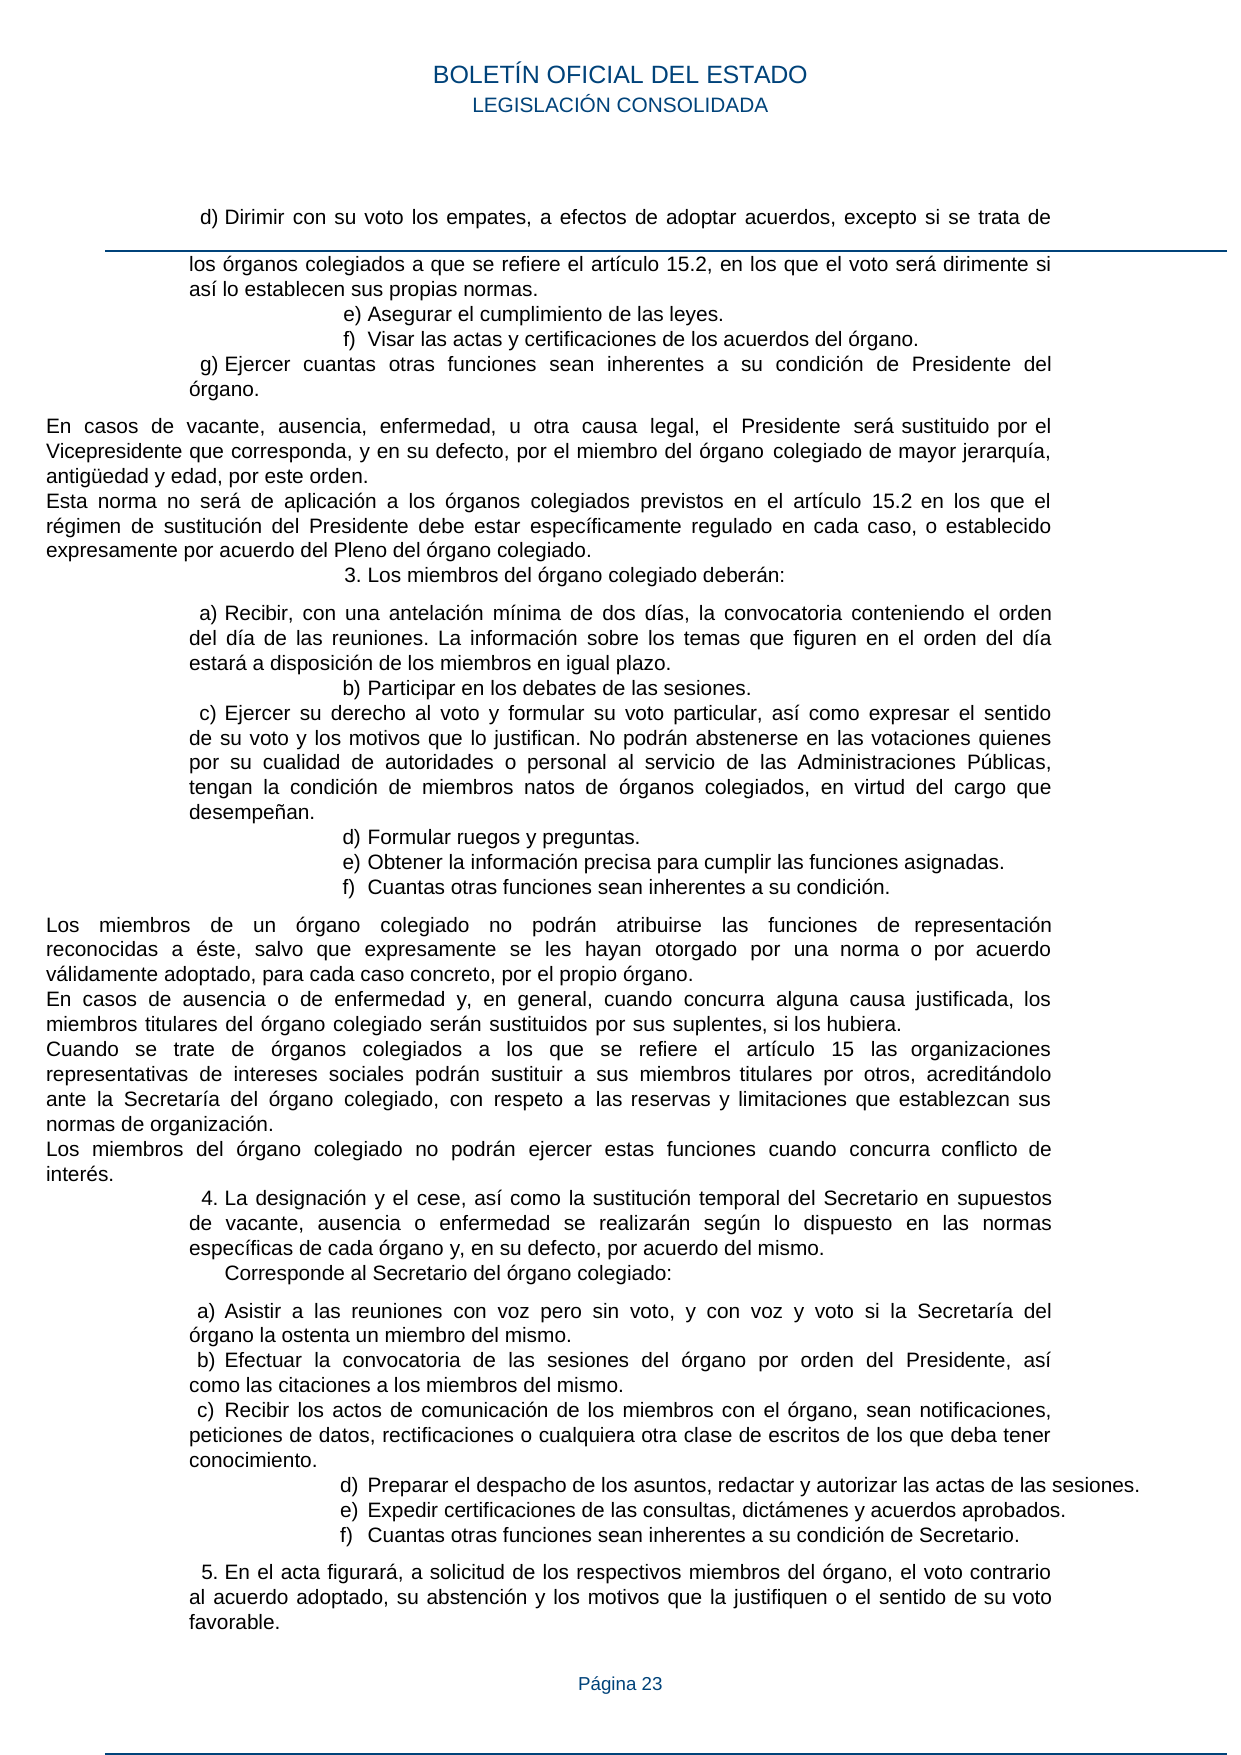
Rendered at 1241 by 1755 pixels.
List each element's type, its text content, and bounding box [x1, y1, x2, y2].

list los órganos colegiados a que se refiere el artículo 15.2, en los que el voto será dirimente si así lo establecen sus propias normas. [164, 252, 1052, 301]
list Efectuar la convocatoria de las sesiones del órgano por orden del Presidente, así como las citaciones a los miembros del mismo. [161, 1348, 1052, 1397]
list Visar las actas y certificaciones de los acuerdos del órgano. [343, 327, 1195, 351]
list Cuantas otras funciones sean inherentes a su condición de Secretario. [340, 1523, 1195, 1547]
list Obtener la información precisa para cumplir las funciones asignadas. [342, 850, 1195, 874]
list Preparar el despacho de los asuntos, redactar y autorizar las actas de las sesiones. [340, 1473, 1195, 1497]
list Asistir a las reuniones con voz pero sin voto, y con voz y voto si la Secretaría del órgano la ostenta un miembro del mismo. [161, 1298, 1052, 1347]
list Cuantas otras funciones sean inherentes a su condición. [342, 875, 1195, 899]
list Recibir, con una antelación mínima de dos días, la convocatoria conteniendo el orden del día de las reuniones. La información sobre los temas que figuren en el orden del día estará a disposición de los miembros en igual plazo. [164, 601, 1052, 674]
list Expedir certificaciones de las consultas, dictámenes y acuerdos aprobados. [340, 1498, 1195, 1522]
list Los miembros del órgano colegiado deberán: [344, 563, 1195, 587]
text En casos de vacante, ausencia, enfermedad, u otra causa legal, el Presidente será sustituido por el Vicepresidente que corresponda, y en su defecto, por el miembro del órgano colegiado de mayor jerarquía, antigüedad y edad, por este orden. [46, 414, 1052, 488]
text Cuando se trate de órganos colegiados a los que se refiere el artículo 15 las organizaciones representativas de intereses sociales podrán sustituir a sus miembros titulares por otros, acreditándolo ante la Secretaría del órgano colegiado, con respeto a las reservas y limitaciones que establezcan sus normas de organización. [46, 1037, 1052, 1136]
list Recibir los actos de comunicación de los miembros con el órgano, sean notificaciones, peticiones de datos, rectificaciones o cualquiera otra clase de escritos de los que deba tener conocimiento. [161, 1398, 1052, 1472]
text En casos de ausencia o de enfermedad y, en general, cuando concurra alguna causa justificada, los miembros titulares del órgano colegiado serán sustituidos por sus suplentes, si los hubiera. [46, 987, 1052, 1036]
text Los miembros del órgano colegiado no podrán ejercer estas funciones cuando concurra conflicto de interés. [46, 1136, 1052, 1185]
list Ejercer cuantas otras funciones sean inherentes a su condición de Presidente del órgano. [164, 352, 1052, 400]
list Formular ruegos y preguntas. [342, 825, 1195, 849]
list Participar en los debates de las sesiones. [342, 675, 1195, 699]
list Asegurar el cumplimiento de las leyes. [343, 302, 1195, 326]
text Los miembros de un órgano colegiado no podrán atribuirse las funciones de representación reconocidas a éste, salvo que expresamente se les hayan otorgado por una norma o por acuerdo válidamente adoptado, para cada caso concreto, por el propio órgano. [46, 912, 1052, 986]
list En el acta figurará, a solicitud de los respectivos miembros del órgano, el voto contrario al acuerdo adoptado, su abstención y los motivos que la justifiquen o el sentido de su voto favorable. [166, 1560, 1052, 1634]
list Ejercer su derecho al voto y formular su voto particular, así como expresar el sentido de su voto y los motivos que lo justifican. No podrán abstenerse en las votaciones quienes por su cualidad de autoridades o personal al servicio de las Administraciones Públicas, tengan la condición de miembros natos de órganos colegiados, en virtud del cargo que desempeñan. [164, 700, 1052, 824]
text Corresponde al Secretario del órgano colegiado: [224, 1261, 1195, 1285]
list Dirimir con su voto los empates, a efectos de adoptar acuerdos, excepto si se trata de [164, 205, 1052, 250]
list La designación y el cese, así como la sustitución temporal del Secretario en supuestos de vacante, ausencia o enfermedad se realizarán según lo dispuesto en las normas específicas de cada órgano y, en su defecto, por acuerdo del mismo. [166, 1186, 1052, 1260]
text Esta norma no será de aplicación a los órganos colegiados previstos en el artículo 15.2 en los que el régimen de sustitución del Presidente debe estar específicamente regulado en cada caso, o establecido expresamente por acuerdo del Pleno del órgano colegiado. [46, 488, 1052, 562]
